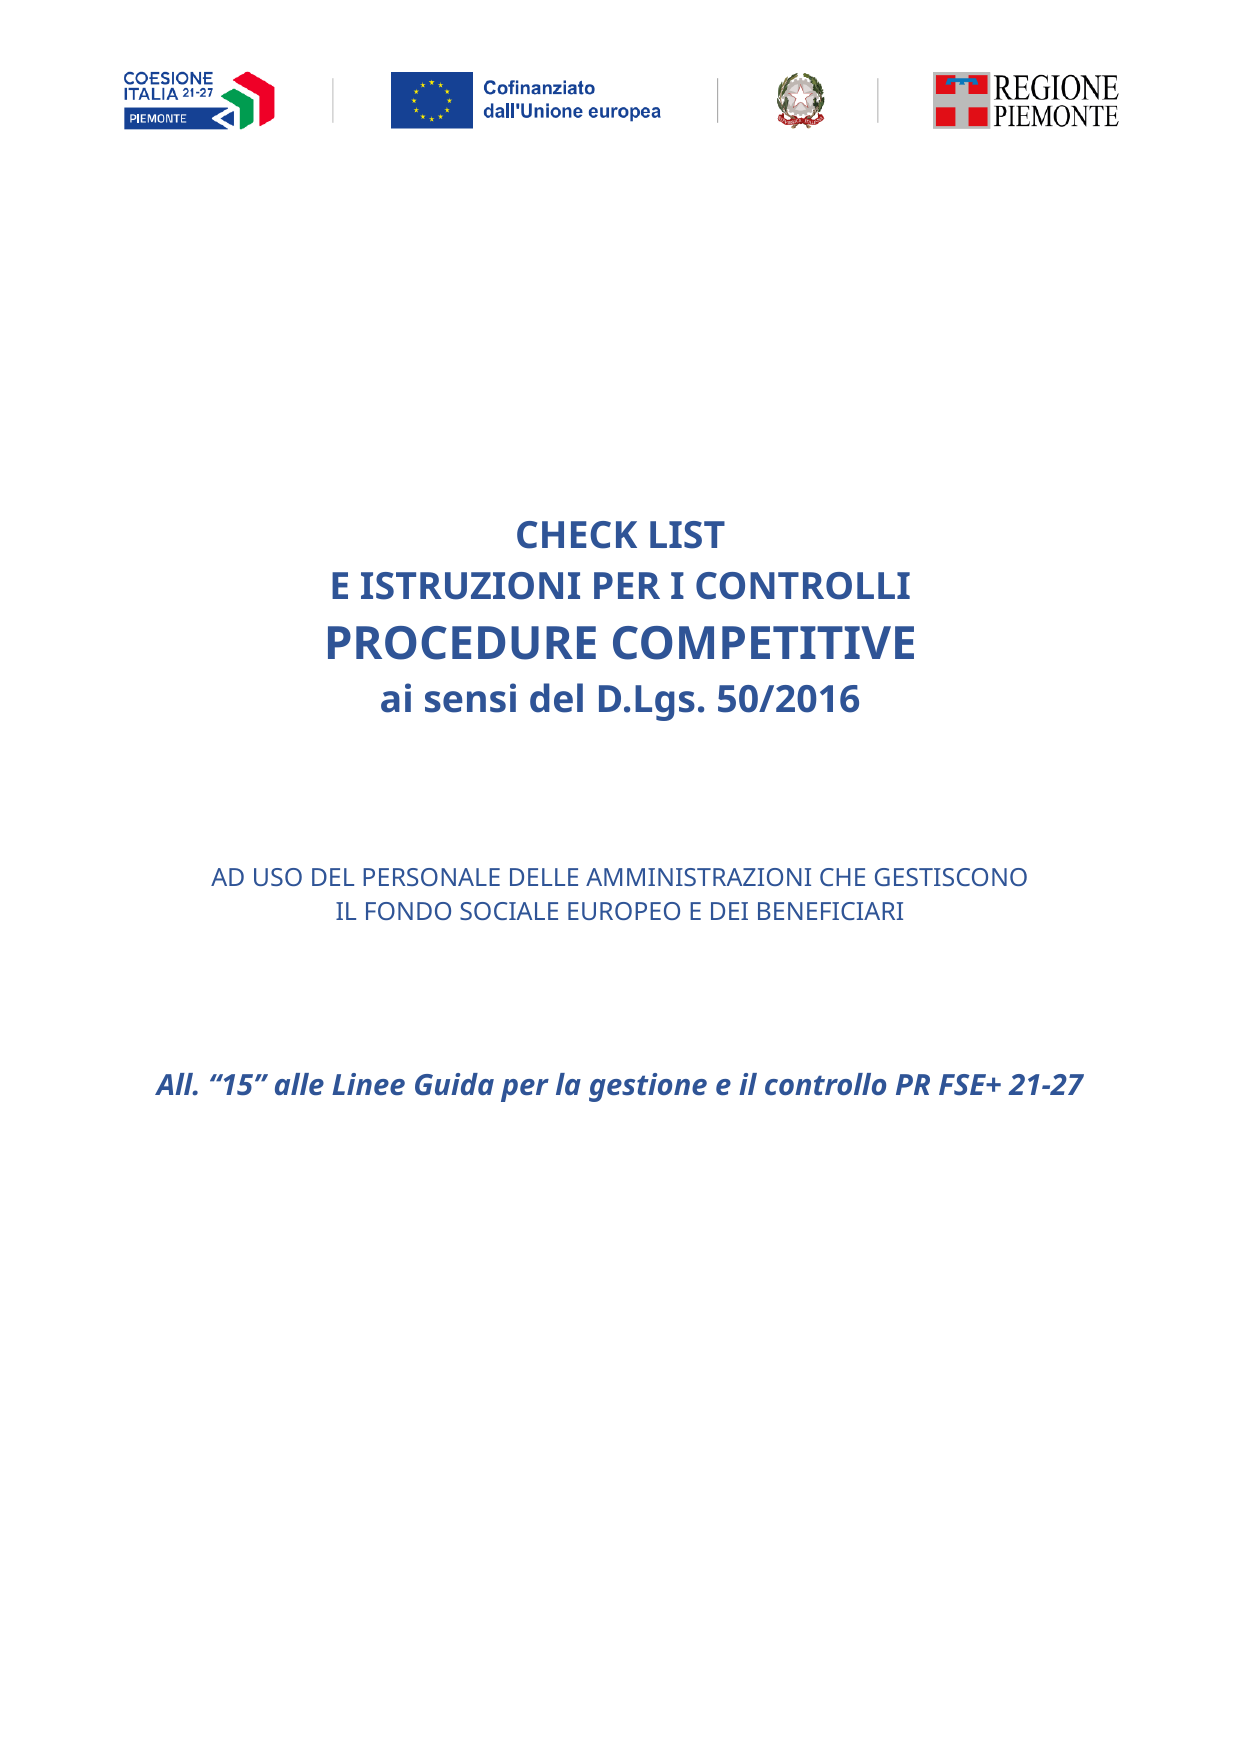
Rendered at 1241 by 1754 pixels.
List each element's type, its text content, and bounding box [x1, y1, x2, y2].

text E ISTRUZIONI PER I CONTROLLI [118, 559, 1122, 610]
picture [118, 59, 1123, 150]
text All. “15” alle Linee Guida per la gestione e il controllo PR FSE+ 21-27 [118, 1064, 1122, 1104]
text PROCEDURE COMPETITIVE [118, 610, 1122, 672]
text ai sensi del D.Lgs. 50/2016 [118, 672, 1122, 723]
text CHECK LIST [118, 508, 1122, 559]
text AD USO DEL PERSONALE DELLE AMMINISTRAZIONI CHE GESTISCONO [118, 860, 1122, 894]
text IL FONDO SOCIALE EUROPEO E DEI BENEFICIARI [118, 894, 1122, 928]
